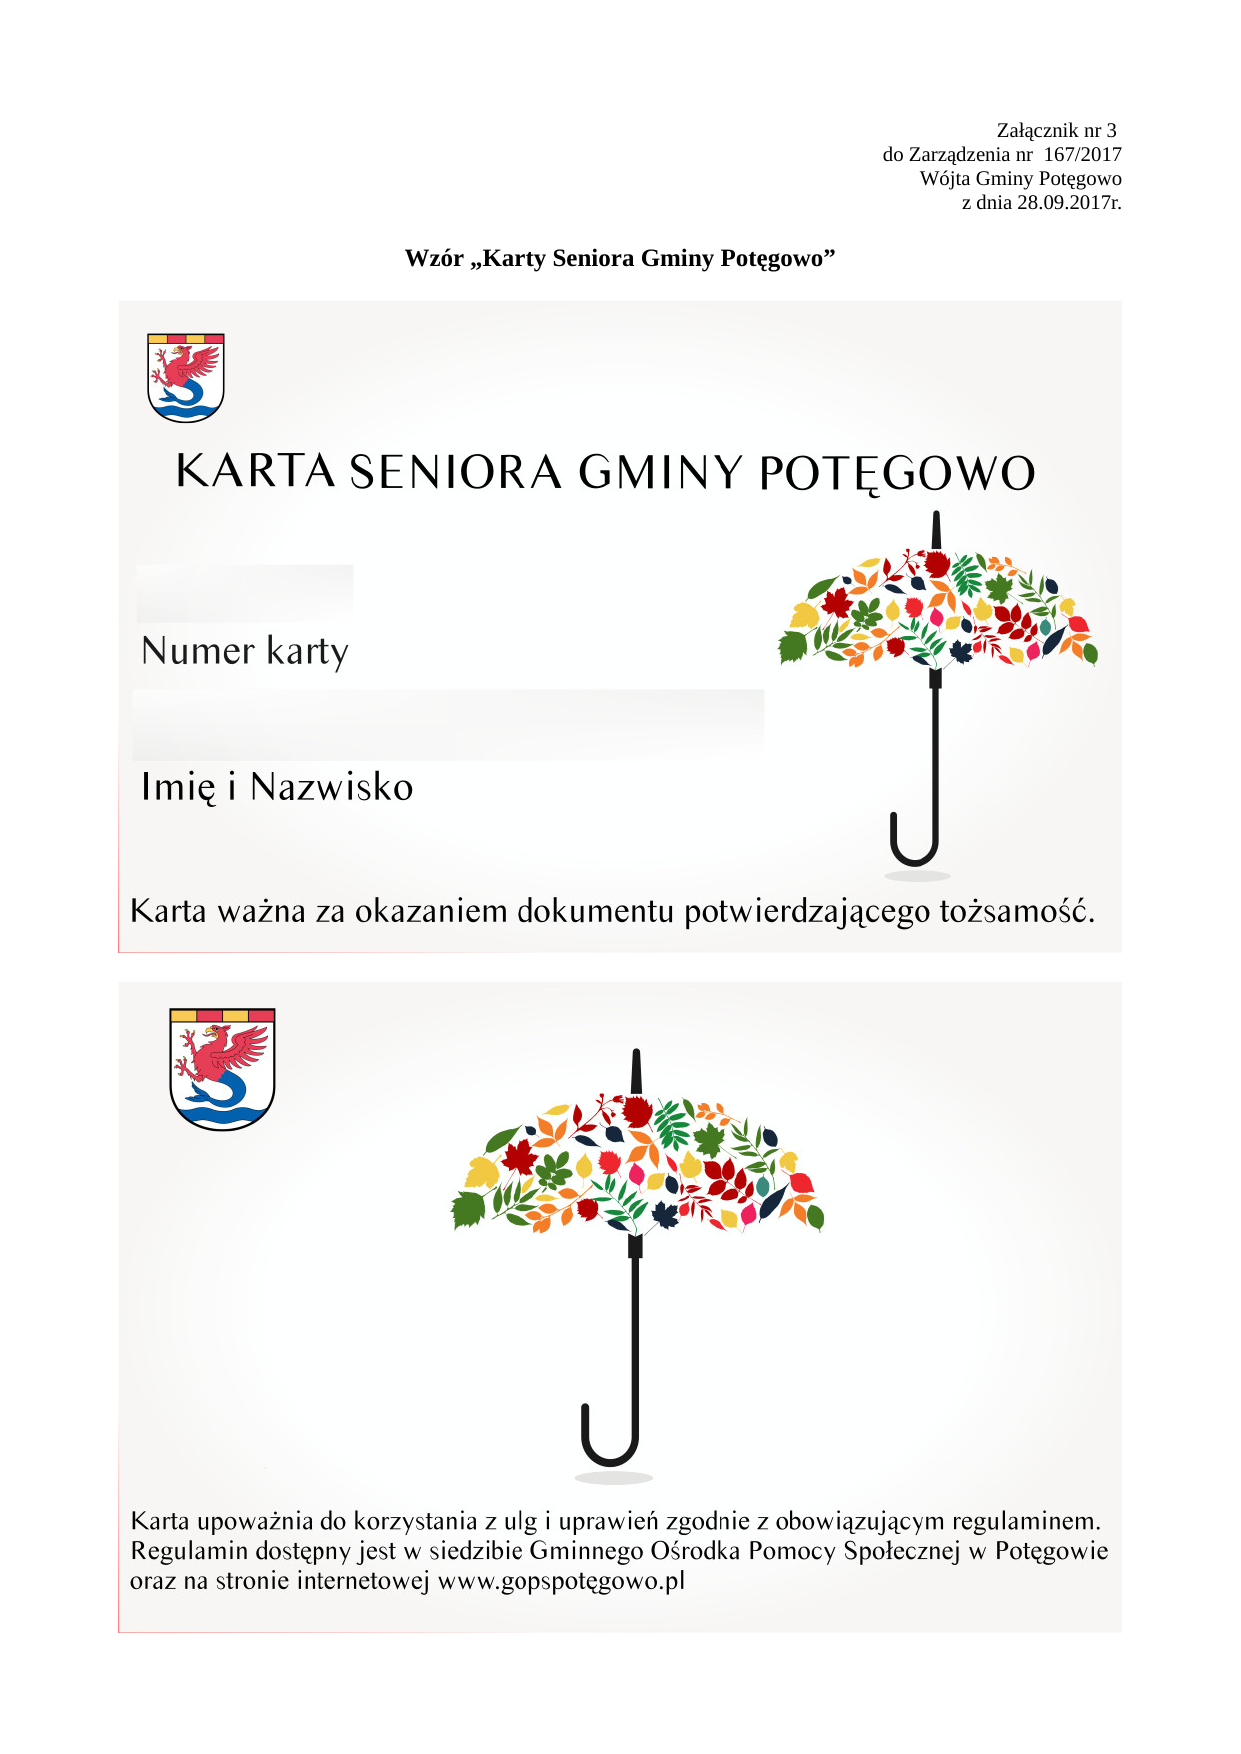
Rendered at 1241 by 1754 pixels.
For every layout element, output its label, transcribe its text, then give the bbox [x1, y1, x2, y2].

text do Zarządzenia nr 167/2017 [155, 142, 1122, 166]
text Załącznik nr 3 [118, 118, 1122, 142]
picture [118, 981, 1123, 1633]
text Wójta Gminy Potęgowo z dnia 28.09.2017r. [155, 166, 1122, 214]
text Wzór „Karty Seniora Gminy Potęgowo” [118, 243, 1122, 272]
picture [118, 300, 1123, 953]
